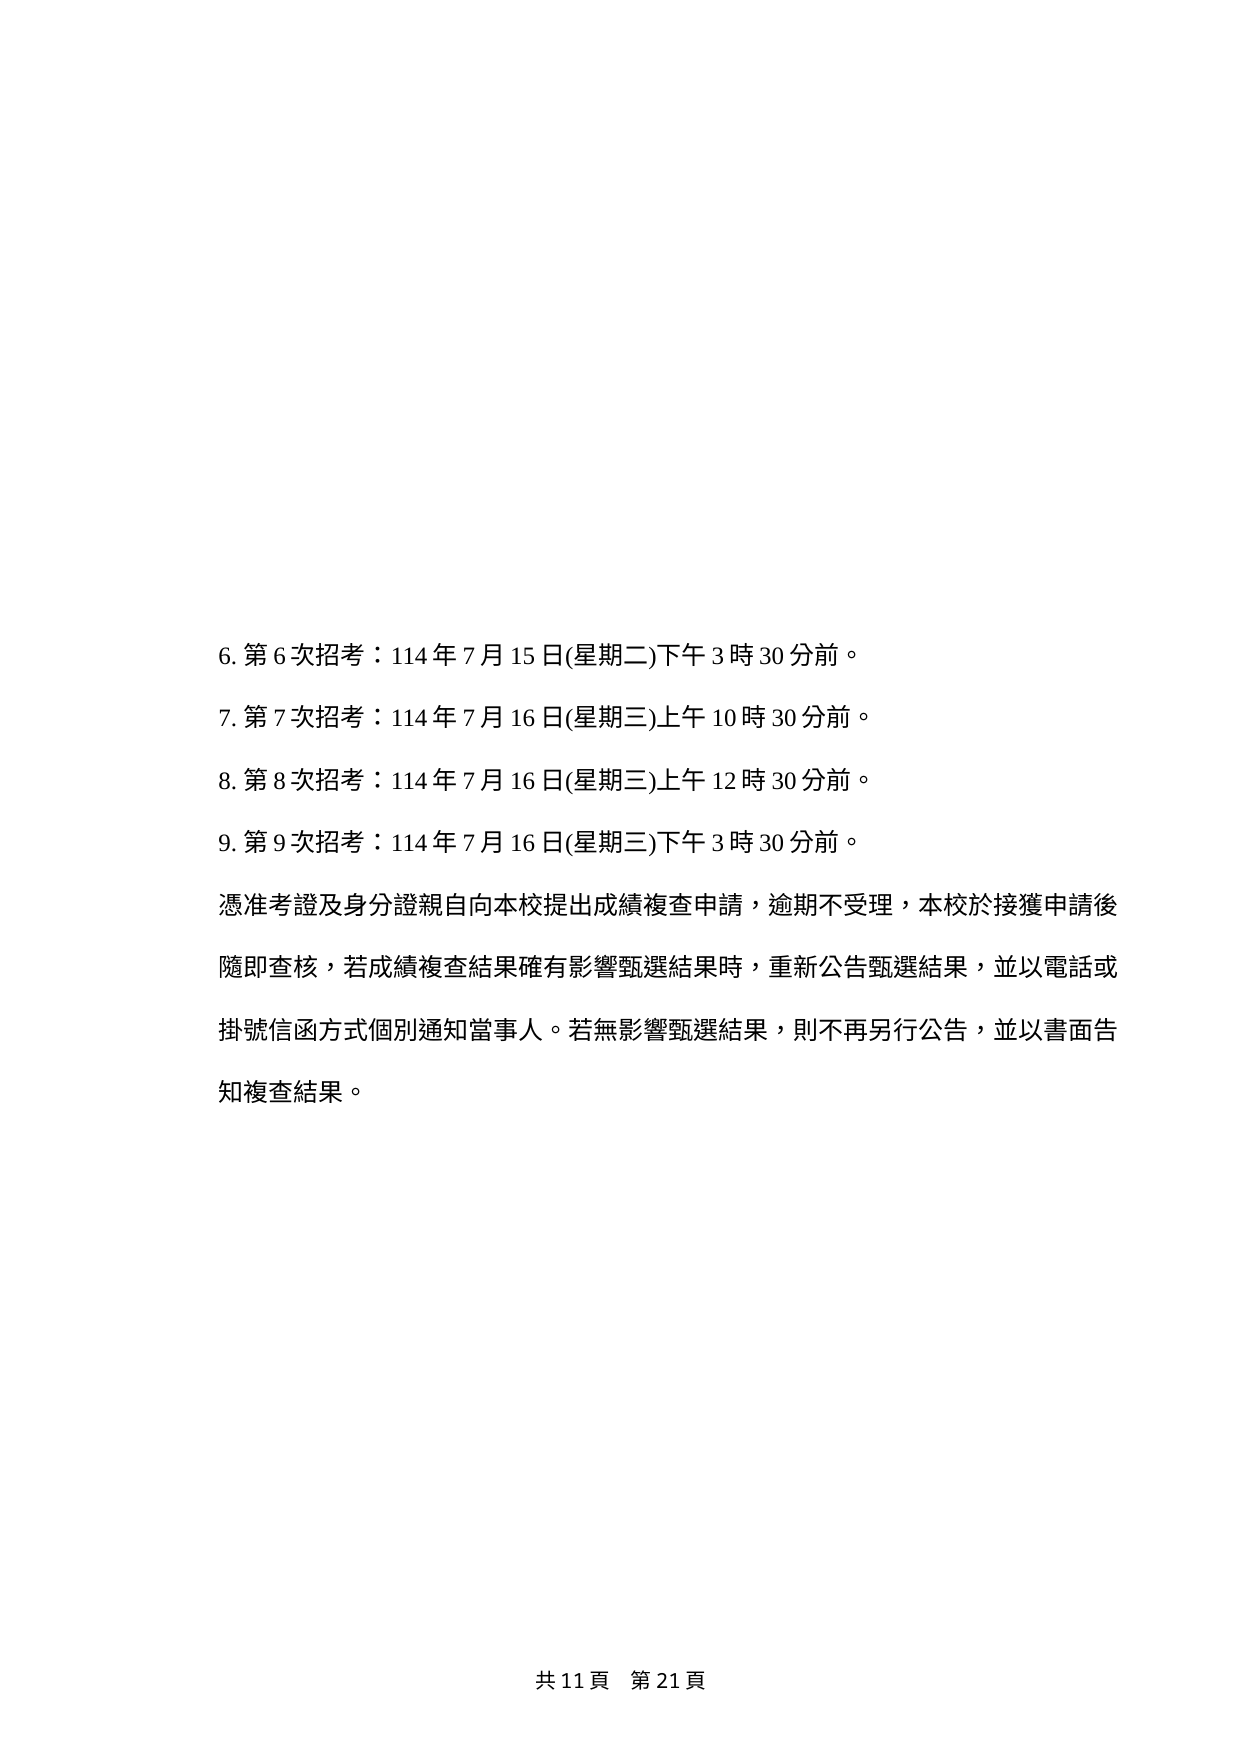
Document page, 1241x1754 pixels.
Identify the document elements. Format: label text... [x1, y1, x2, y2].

text 8. 第8次招考：114年7月16日(星期三)上午12時30分前。 [218, 737, 1122, 799]
text 憑准考證及身分證親自向本校提出成績複查申請，逾期不受理，本校於接獲申請後隨即查核，若成績複查結果確有影響甄選結果時，重新公告甄選結果，並以電話或掛號信函方式個別通知當事人。若無影響甄選結果，則不再另行公告，並以書面告知複查結果。 [218, 862, 1122, 1112]
text 6. 第6次招考：114年7月15日(星期二)下午3時30分前。 [218, 612, 1122, 674]
text 7. 第7次招考：114年7月16日(星期三)上午10時30分前。 [218, 674, 1122, 737]
text 9. 第9次招考：114年7月16日(星期三)下午3時30分前。 [218, 799, 1122, 862]
